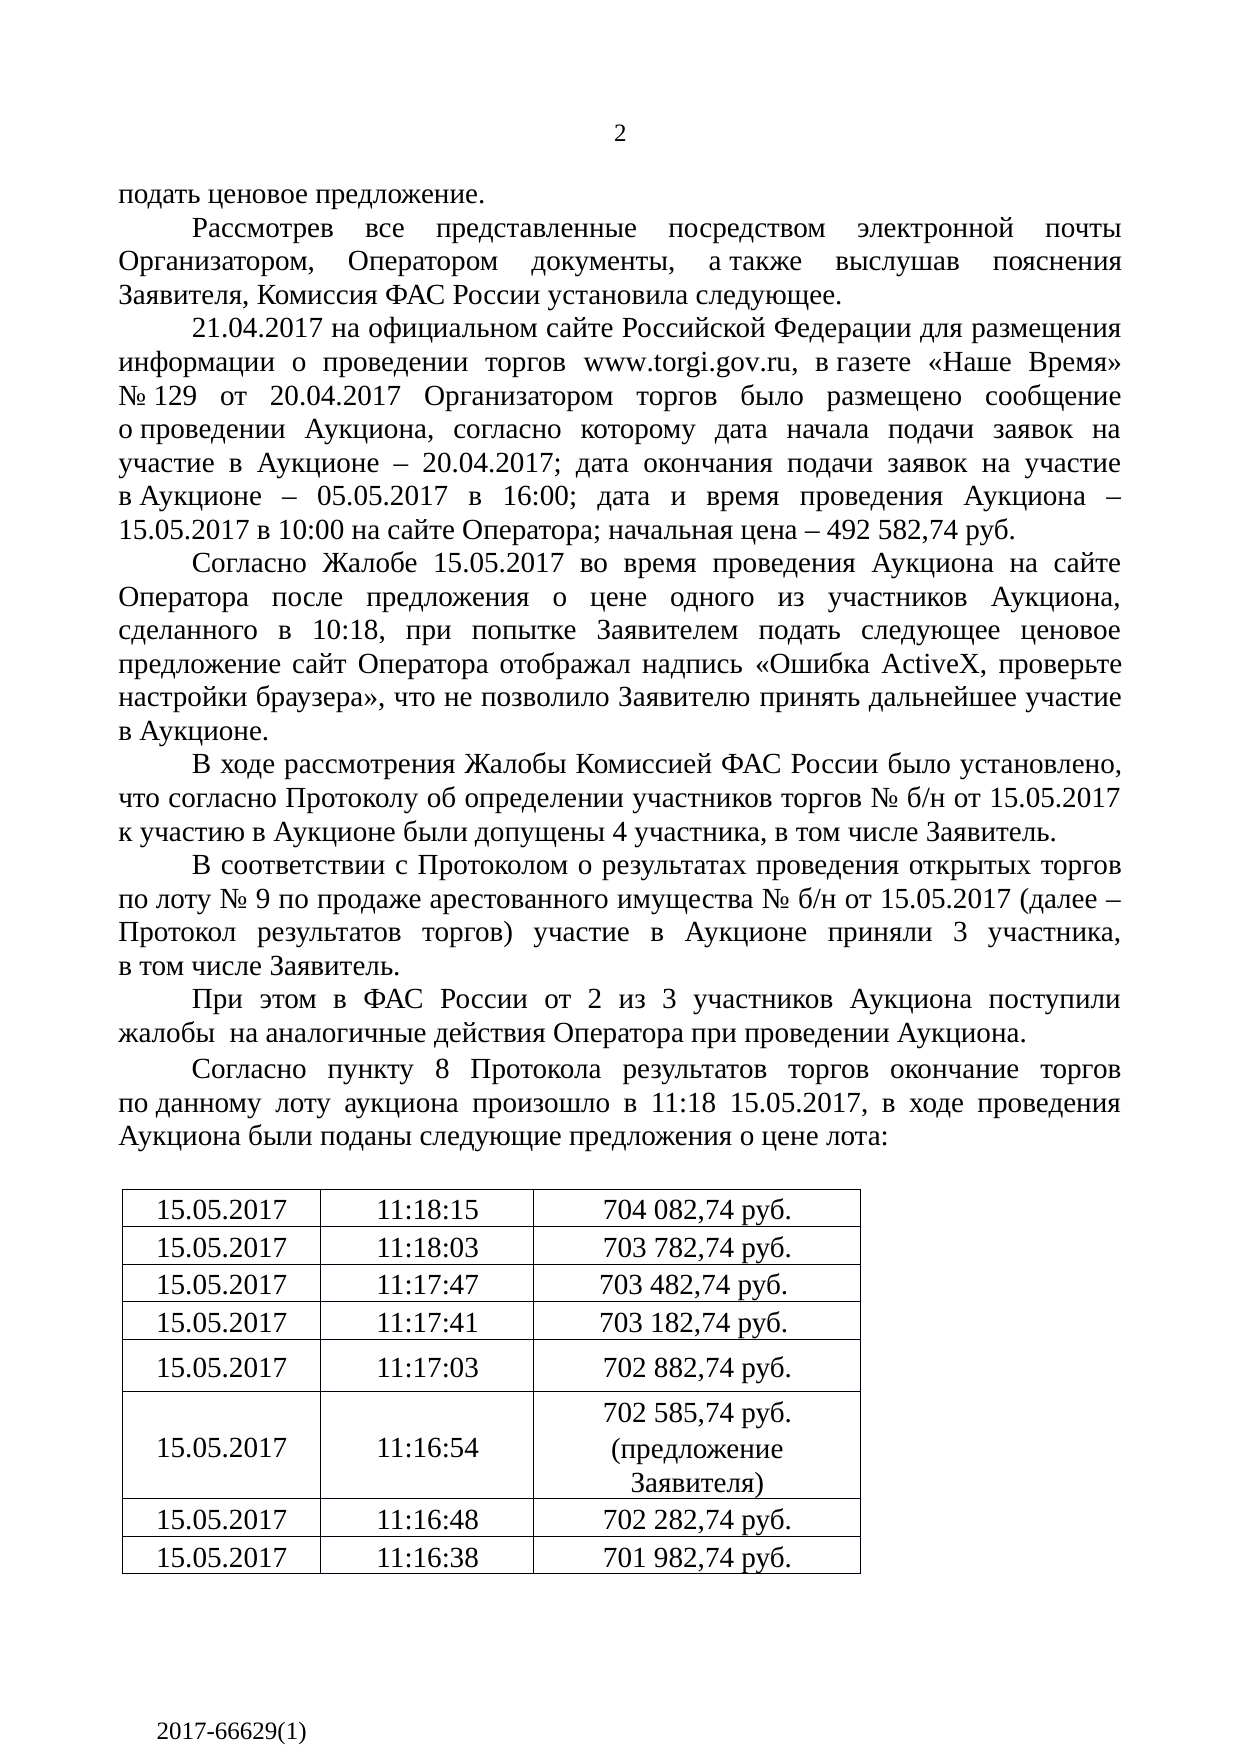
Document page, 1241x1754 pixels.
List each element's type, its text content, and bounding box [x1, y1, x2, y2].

text При этом в ФАС России от 2 из 3 участников Аукциона поступили жалобы на аналогичные действия Оператора при проведении Аукциона. [118, 981, 1122, 1048]
table_cell 703 782,74 руб. [534, 1227, 860, 1263]
table_cell 702 585,74 руб. (предложение Заявителя) [534, 1392, 860, 1498]
table_cell 11:16:38 [321, 1537, 533, 1573]
table_cell 703 182,74 руб. [534, 1302, 860, 1338]
table_cell 11:17:03 [321, 1340, 533, 1391]
table_cell 15.05.2017 [123, 1302, 320, 1338]
text Рассмотрев все представленные посредством электронной почты Организатором, Оператором документы, а также выслушав пояснения Заявителя, Комиссия ФАС России установила следующее. [118, 210, 1122, 311]
table_cell 11:17:41 [321, 1302, 533, 1338]
text Согласно пункту 8 Протокола результатов торгов окончание торгов по данному лоту аукциона произошло в 11:18 15.05.2017, в ходе проведения Аукциона были поданы следующие предложения о цене лота: [118, 1051, 1122, 1152]
text 21.04.2017 на официальном сайте Российской Федерации для размещения информации о проведении торгов www.torgi.gov.ru, в газете «Наше Время» № 129 от 20.04.2017 Организатором торгов было размещено сообщение о проведении Аукциона, согласно которому дата начала подачи заявок на участие в Аукционе – 20.04.2017; дата окончания подачи заявок на участие в Аукционе – 05.05.2017 в 16:00; дата и время проведения Аукциона – 15.05.2017 в 10:00 на сайте Оператора; начальная цена – 492 582,74 руб. [118, 311, 1122, 545]
table_cell 11:16:54 [321, 1392, 533, 1498]
table_cell 702 282,74 руб. [534, 1499, 860, 1536]
table_cell 15.05.2017 [123, 1265, 320, 1301]
table_header 15.05.2017 [123, 1190, 320, 1226]
text В соответствии с Протоколом о результатах проведения открытых торгов по лоту № 9 по продаже арестованного имущества № б/н от 15.05.2017 (далее – Протокол результатов торгов) участие в Аукционе приняли 3 участника, в том числе Заявитель. [118, 847, 1122, 981]
table_cell 15.05.2017 [123, 1392, 320, 1498]
table_cell 11:16:48 [321, 1499, 533, 1536]
table_header 704 082,74 руб. [534, 1190, 860, 1226]
table_cell 15.05.2017 [123, 1340, 320, 1391]
table_cell 15.05.2017 [123, 1537, 320, 1573]
table_cell 703 482,74 руб. [534, 1265, 860, 1301]
table_cell 15.05.2017 [123, 1227, 320, 1263]
table_cell 11:18:03 [321, 1227, 533, 1263]
text В ходе рассмотрения Жалобы Комиссией ФАС России было установлено, что согласно Протоколу об определении участников торгов № б/н от 15.05.2017 к участию в Аукционе были допущены 4 участника, в том числе Заявитель. [118, 747, 1122, 847]
table_cell 702 882,74 руб. [534, 1340, 860, 1391]
text подать ценовое предложение. [118, 176, 1122, 210]
text Согласно Жалобе 15.05.2017 во время проведения Аукциона на сайте Оператора после предложения о цене одного из участников Аукциона, сделанного в 10:18, при попытке Заявителем подать следующее ценовое предложение сайт Оператора отображал надпись «Ошибка ActiveX, проверьте настройки браузера», что не позволило Заявителю принять дальнейшее участие в Аукционе. [118, 545, 1122, 747]
table_cell 701 982,74 руб. [534, 1537, 860, 1573]
table_cell 11:17:47 [321, 1265, 533, 1301]
table_header 11:18:15 [321, 1190, 533, 1226]
table_cell 15.05.2017 [123, 1499, 320, 1536]
